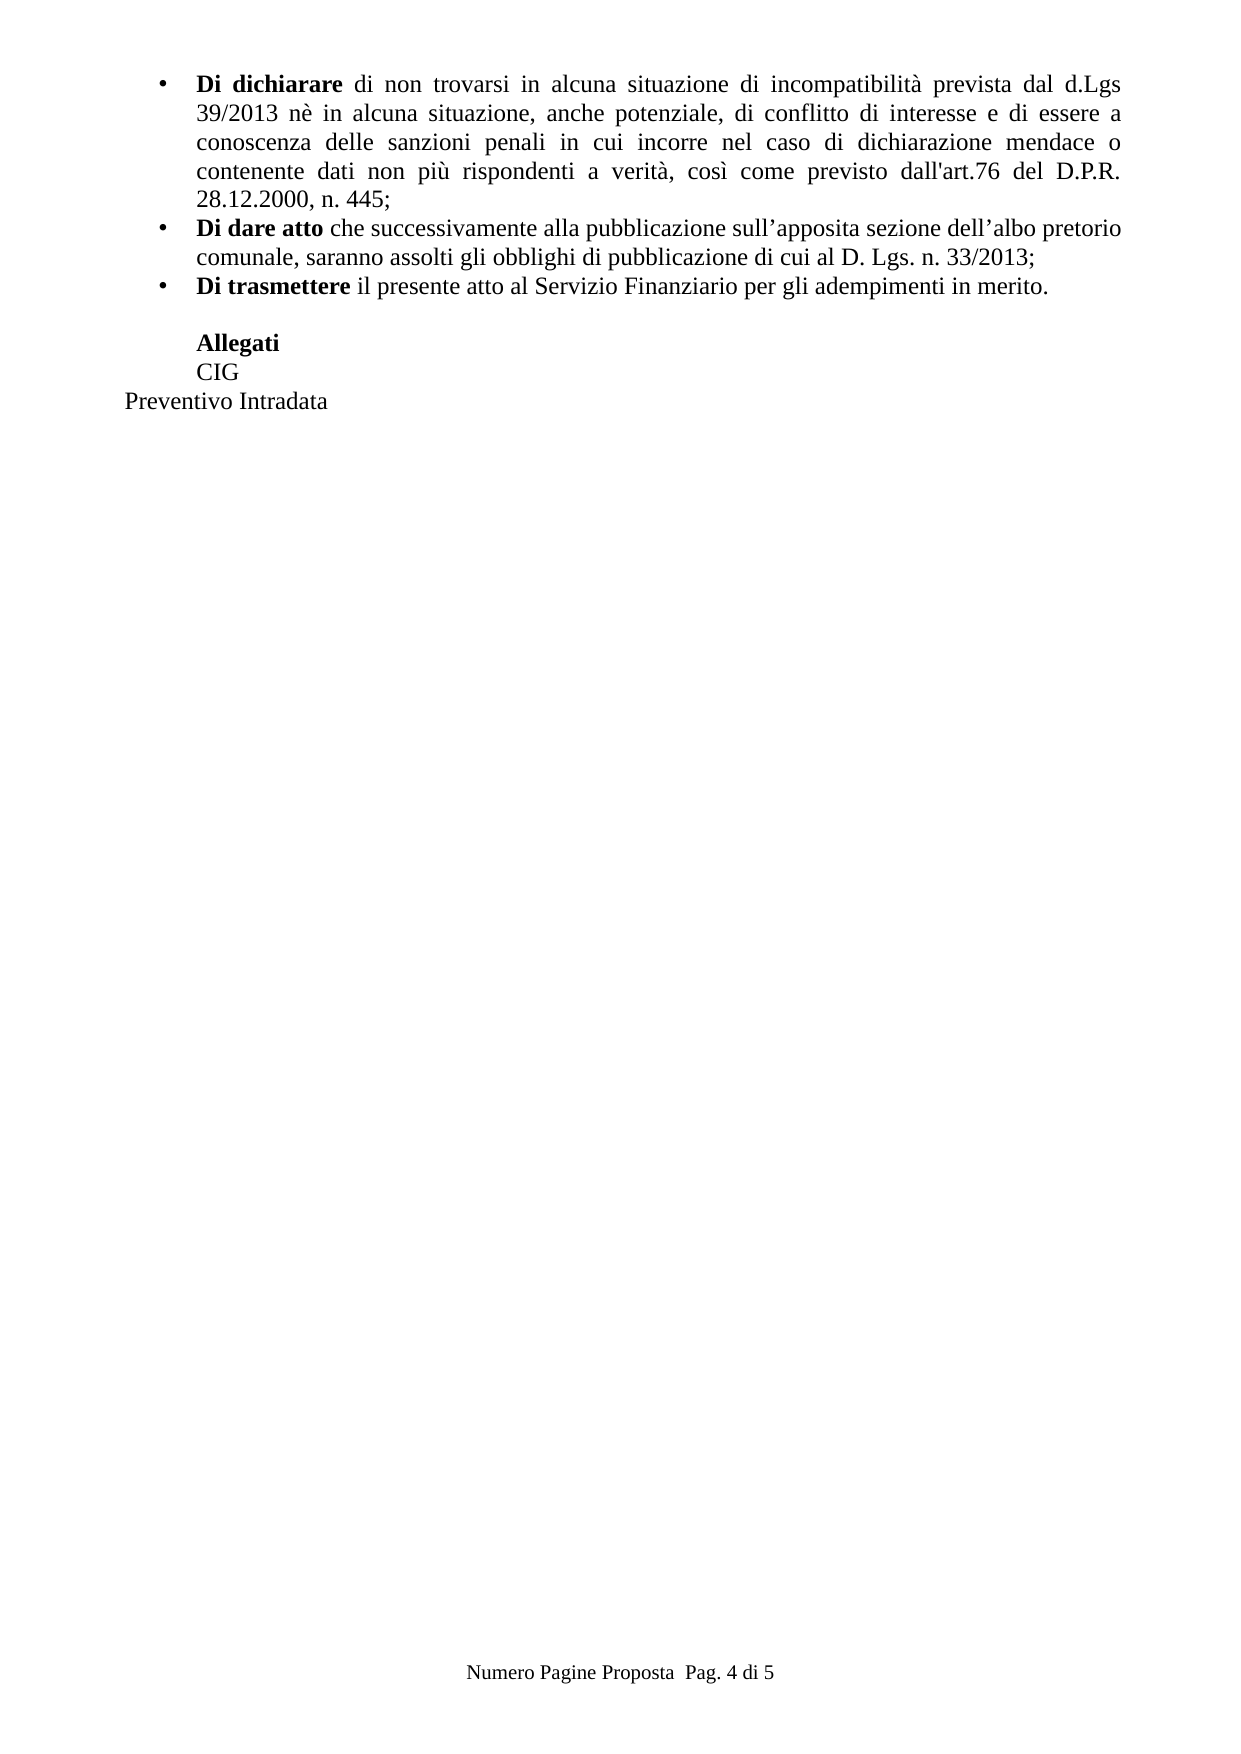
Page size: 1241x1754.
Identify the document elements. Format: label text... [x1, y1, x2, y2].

list Di dare atto che successivamente alla pubblicazione sull’apposita sezione dell’albo pretorio comunale, saranno assolti gli obblighi di pubblicazione di cui al D. Lgs. n. 33/2013; [159, 213, 1122, 271]
list Di dichiarare di non trovarsi in alcuna situazione di incompatibilità prevista dal d.Lgs 39/2013 nè in alcuna situazione, anche potenziale, di conflitto di interesse e di essere a conoscenza delle sanzioni penali in cui incorre nel caso di dichiarazione mendace o contenente dati non più rispondenti a verità, così come previsto dall'art.76 del D.P.R. 28.12.2000, n. 445; [159, 69, 1122, 213]
list CIG [159, 357, 1122, 386]
text Preventivo Intradata [118, 386, 1122, 414]
list Di trasmettere il presente atto al Servizio Finanziario per gli adempimenti in merito. [159, 271, 1122, 299]
list Allegati [159, 328, 1122, 357]
